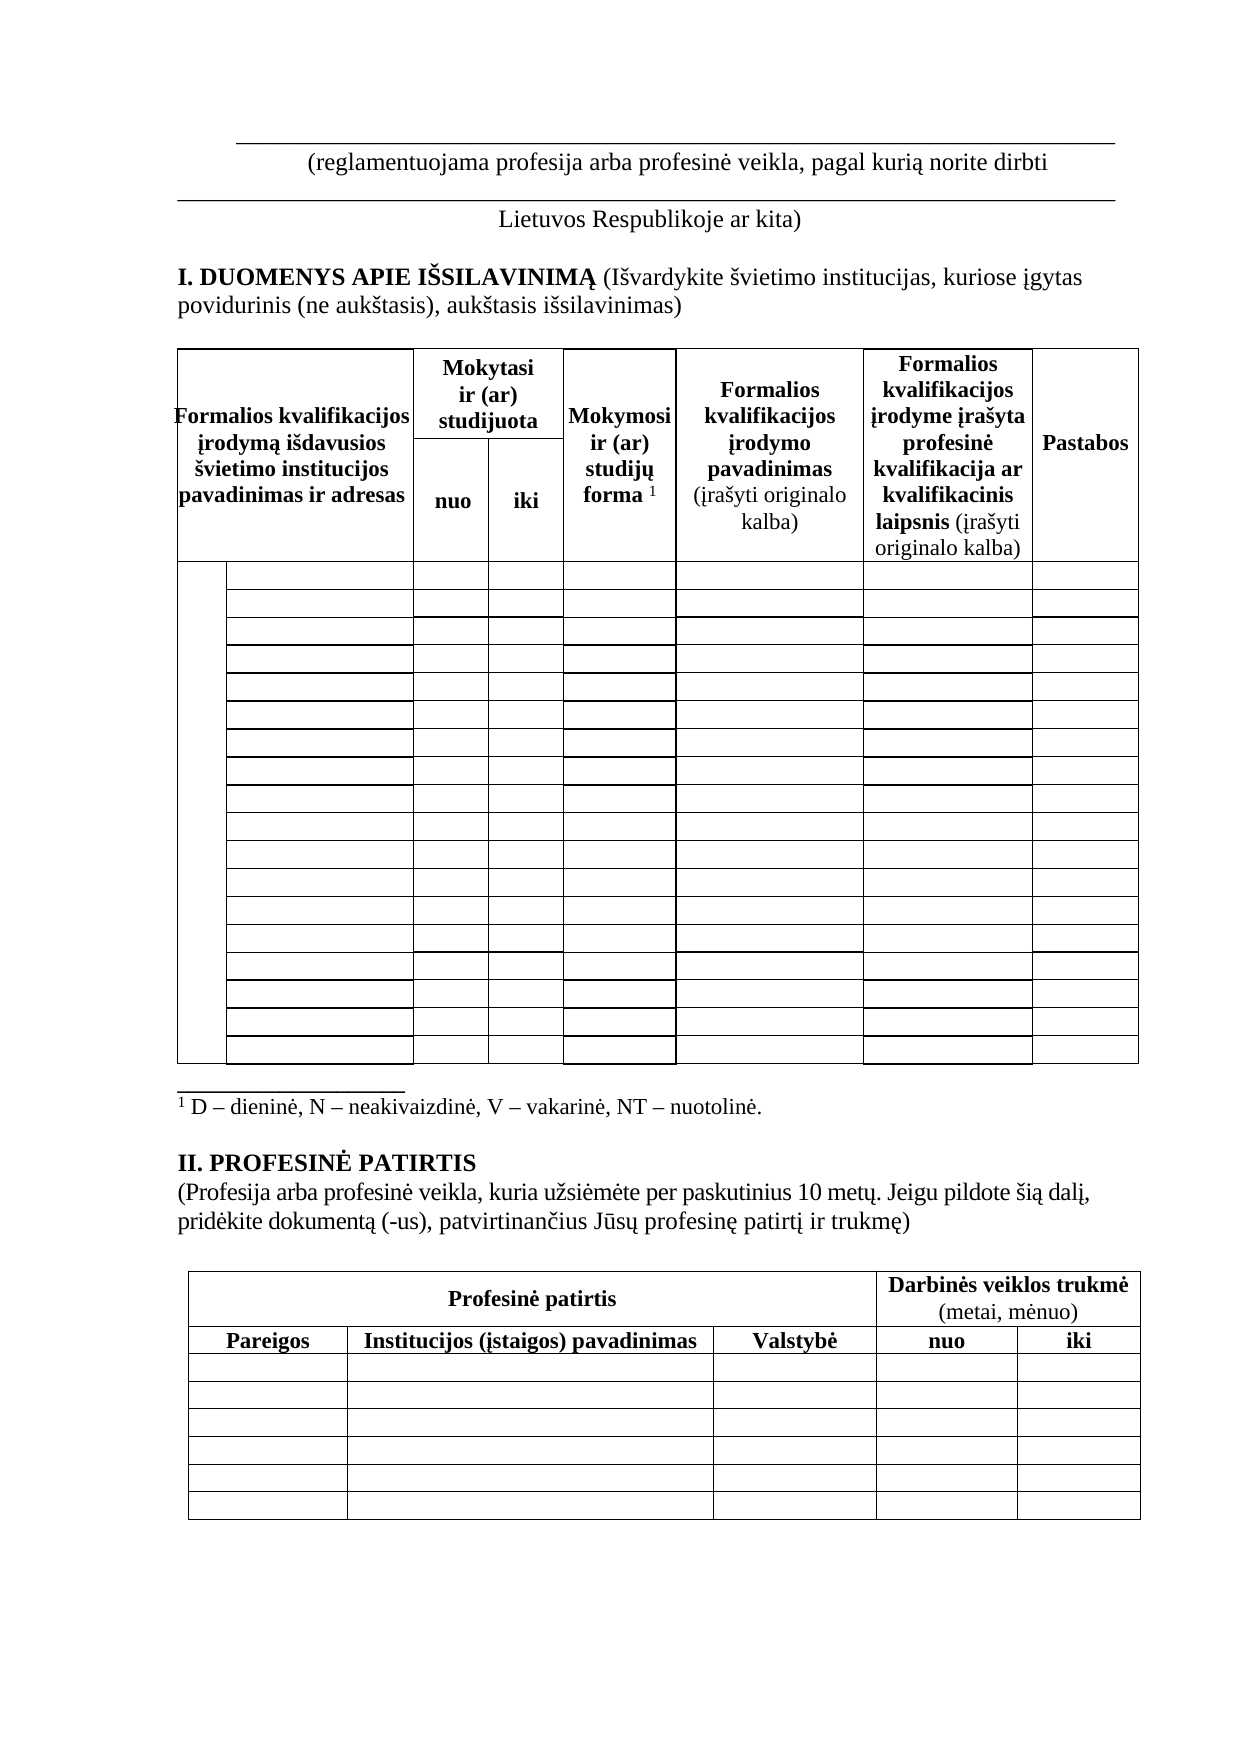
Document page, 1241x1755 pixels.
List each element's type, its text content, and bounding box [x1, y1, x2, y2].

table_cell [1033, 729, 1138, 756]
table_cell [1018, 1437, 1140, 1463]
table_cell [864, 897, 1032, 923]
table_cell [414, 813, 488, 840]
table_cell [489, 980, 563, 1007]
table_cell [677, 1036, 863, 1063]
text ____________________ [177, 1064, 1122, 1093]
table_cell [864, 1037, 1032, 1063]
table_cell [677, 925, 863, 951]
table_cell [877, 1382, 1017, 1408]
table_cell [227, 702, 413, 728]
table_header Profesinė patirtis [189, 1272, 876, 1326]
table_cell [564, 562, 675, 588]
table_cell [227, 618, 413, 644]
table_cell [414, 953, 488, 979]
text (Profesija arba profesinė veikla, kuria užsiėmėte per paskutinius 10 metų. Jeigu pildote šią dalį, pridėkite dokumentą (-us), patvirtinančius Jūsų profesinę patirtį ir trukmę) [177, 1177, 1122, 1234]
table_cell [877, 1437, 1017, 1463]
table_cell [864, 786, 1032, 812]
table_cell [864, 953, 1032, 979]
table_cell [489, 590, 563, 616]
table_cell [414, 925, 488, 951]
table_cell [348, 1354, 713, 1381]
table_cell [189, 1465, 347, 1491]
table_cell [714, 1465, 876, 1491]
table_cell [227, 758, 413, 784]
table_cell [1033, 785, 1138, 812]
table_header Pastabos [1033, 349, 1138, 561]
table_cell [677, 701, 863, 728]
table_cell [348, 1382, 713, 1408]
table_cell [414, 618, 488, 644]
table_cell [189, 1409, 347, 1436]
table_cell [489, 813, 563, 840]
table_cell [414, 645, 488, 672]
table_cell nuo [414, 439, 488, 561]
table_cell [564, 730, 675, 756]
table_cell [227, 897, 413, 923]
table_cell [677, 980, 863, 1007]
table_cell [227, 1009, 413, 1035]
table_cell [564, 813, 675, 840]
text Lietuvos Respublikoje ar kita) [177, 204, 1122, 233]
table_cell [178, 562, 226, 1063]
table_cell [414, 869, 488, 896]
table_cell [1018, 1465, 1140, 1491]
table_cell [564, 953, 675, 979]
table_cell [489, 897, 563, 923]
table_cell [489, 1036, 563, 1063]
table_cell [864, 813, 1032, 840]
table_cell [1033, 590, 1138, 616]
table_cell [877, 1492, 1017, 1519]
table_cell [864, 702, 1032, 728]
table_cell [227, 646, 413, 672]
text II. PROFESINĖ PATIRTIS [177, 1148, 1122, 1177]
table_cell [414, 757, 488, 784]
table_cell [414, 562, 488, 588]
text 1 D – dieninė, N – neakivaizdinė, V – vakarinė, NT – nuotolinė. [177, 1093, 1122, 1119]
table_cell [414, 897, 488, 923]
table_cell [414, 673, 488, 700]
table_cell [189, 1354, 347, 1381]
table_cell [564, 1009, 675, 1035]
table_cell [677, 841, 863, 868]
text _ [177, 176, 1122, 204]
table_cell [227, 925, 413, 951]
table_cell [1033, 645, 1138, 672]
table_cell [864, 646, 1032, 672]
table_cell iki [489, 439, 563, 561]
table_header Mokymosi ir (ar) studijų forma 1 [564, 350, 675, 561]
table_cell iki [1018, 1327, 1140, 1353]
table_header Formalios kvalifikacijos įrodyme įrašyta profesinė kvalifikacija ar kvalifikacinis laipsnis (įrašyti originalo kalba) [864, 350, 1032, 561]
table_cell [227, 1037, 413, 1063]
table_cell [714, 1492, 876, 1519]
table_cell [564, 897, 675, 923]
table_cell [489, 925, 563, 951]
table_cell [1018, 1409, 1140, 1436]
table_cell [1033, 757, 1138, 784]
table_cell [864, 674, 1032, 700]
table_cell [1033, 813, 1138, 840]
table_cell [489, 841, 563, 868]
text _ [177, 118, 1122, 147]
table_cell [1033, 897, 1138, 923]
table_cell [864, 590, 1032, 616]
table_cell [677, 673, 863, 700]
table_cell [677, 618, 863, 644]
table_cell [677, 785, 863, 812]
table_cell [677, 729, 863, 756]
table_cell [864, 562, 1032, 588]
table_cell [864, 925, 1032, 951]
table_cell [1033, 701, 1138, 728]
table_cell [489, 562, 563, 588]
table_cell [189, 1382, 347, 1408]
table_cell [414, 785, 488, 812]
table_cell [227, 841, 413, 868]
table_cell nuo [877, 1327, 1017, 1353]
table_cell [677, 562, 863, 588]
table_cell Pareigos [189, 1327, 347, 1353]
table_cell [1033, 953, 1138, 979]
table_cell [414, 701, 488, 728]
table_cell [1033, 869, 1138, 896]
table_cell [489, 869, 563, 896]
table_cell [189, 1492, 347, 1519]
table_header Formalios kvalifikacijos įrodymą išdavusios švietimo institucijos pavadinimas ir adresas [178, 350, 413, 561]
table_cell [348, 1465, 713, 1491]
table_cell [564, 702, 675, 728]
text I. Duomenys apie išsilavinimą (Išvardykite švietimo institucijas, kuriose įgytas povidurinis (ne aukštasis), aukštasis išsilavinimas) [177, 262, 1122, 319]
table_cell [564, 590, 675, 616]
table_cell [877, 1409, 1017, 1436]
table_cell [677, 1008, 863, 1035]
table_cell [677, 897, 863, 923]
table_cell [877, 1354, 1017, 1381]
table_cell [1033, 980, 1138, 1007]
table_cell [877, 1465, 1017, 1491]
table_header Darbinės veiklos trukmė (metai, mėnuo) [877, 1272, 1140, 1326]
table_cell [1033, 618, 1138, 644]
table_cell [227, 730, 413, 756]
table_cell [1018, 1492, 1140, 1519]
table_cell [1033, 925, 1138, 951]
table_cell [414, 1036, 488, 1063]
table_cell [1018, 1354, 1140, 1381]
table_cell [864, 1009, 1032, 1035]
table_cell [1033, 841, 1138, 868]
table_cell [564, 758, 675, 784]
table_cell [348, 1492, 713, 1519]
table_cell [348, 1409, 713, 1436]
table_cell [489, 729, 563, 756]
table_cell [714, 1354, 876, 1381]
text (reglamentuojama profesija arba profesinė veikla, pagal kurią norite dirbti [240, 147, 1122, 176]
table_cell [677, 757, 863, 784]
table_header Mokytasi ir (ar) studijuota [414, 349, 563, 438]
table_cell [227, 981, 413, 1007]
table_cell [414, 1008, 488, 1035]
table_cell [227, 786, 413, 812]
table_cell [227, 869, 413, 896]
table_cell [677, 953, 863, 979]
table_cell [414, 980, 488, 1007]
table_cell [564, 618, 675, 644]
table_cell [564, 646, 675, 672]
table_cell [1033, 673, 1138, 700]
table_cell [414, 841, 488, 868]
table_cell [564, 869, 675, 896]
table_cell [227, 813, 413, 840]
table_cell [489, 673, 563, 700]
table_cell [564, 674, 675, 700]
table_cell [1033, 1036, 1138, 1063]
table_header Formalios kvalifikacijos įrodymo pavadinimas (įrašyti originalo kalba) [677, 349, 863, 561]
table_cell [348, 1437, 713, 1463]
table_cell [864, 869, 1032, 896]
table_cell [677, 869, 863, 896]
table_cell [864, 841, 1032, 868]
table_cell [227, 953, 413, 979]
table_cell [189, 1437, 347, 1463]
table_cell [864, 618, 1032, 644]
table_cell [864, 981, 1032, 1007]
table_cell [714, 1382, 876, 1408]
table_cell [564, 841, 675, 868]
table_cell [227, 674, 413, 700]
table_cell [564, 1037, 675, 1063]
table_cell [677, 590, 863, 616]
table_cell [864, 730, 1032, 756]
table_cell [489, 645, 563, 672]
table_cell [677, 645, 863, 672]
table_cell [1033, 562, 1138, 588]
table_cell [227, 562, 413, 588]
table_cell Institucijos (įstaigos) pavadinimas [348, 1327, 713, 1353]
table_cell [489, 701, 563, 728]
table_cell [489, 1008, 563, 1035]
table_cell [564, 925, 675, 951]
table_cell [414, 590, 488, 616]
table_cell [1033, 1008, 1138, 1035]
table_cell Valstybė [714, 1327, 876, 1353]
table_cell [489, 618, 563, 644]
table_cell [489, 785, 563, 812]
table_cell [564, 981, 675, 1007]
table_cell [714, 1437, 876, 1463]
table_cell [864, 758, 1032, 784]
table_cell [227, 590, 413, 616]
table_cell [489, 757, 563, 784]
table_cell [677, 813, 863, 840]
table_cell [714, 1409, 876, 1436]
table_cell [564, 786, 675, 812]
table_cell [1018, 1382, 1140, 1408]
table_cell [489, 953, 563, 979]
table_cell [414, 729, 488, 756]
